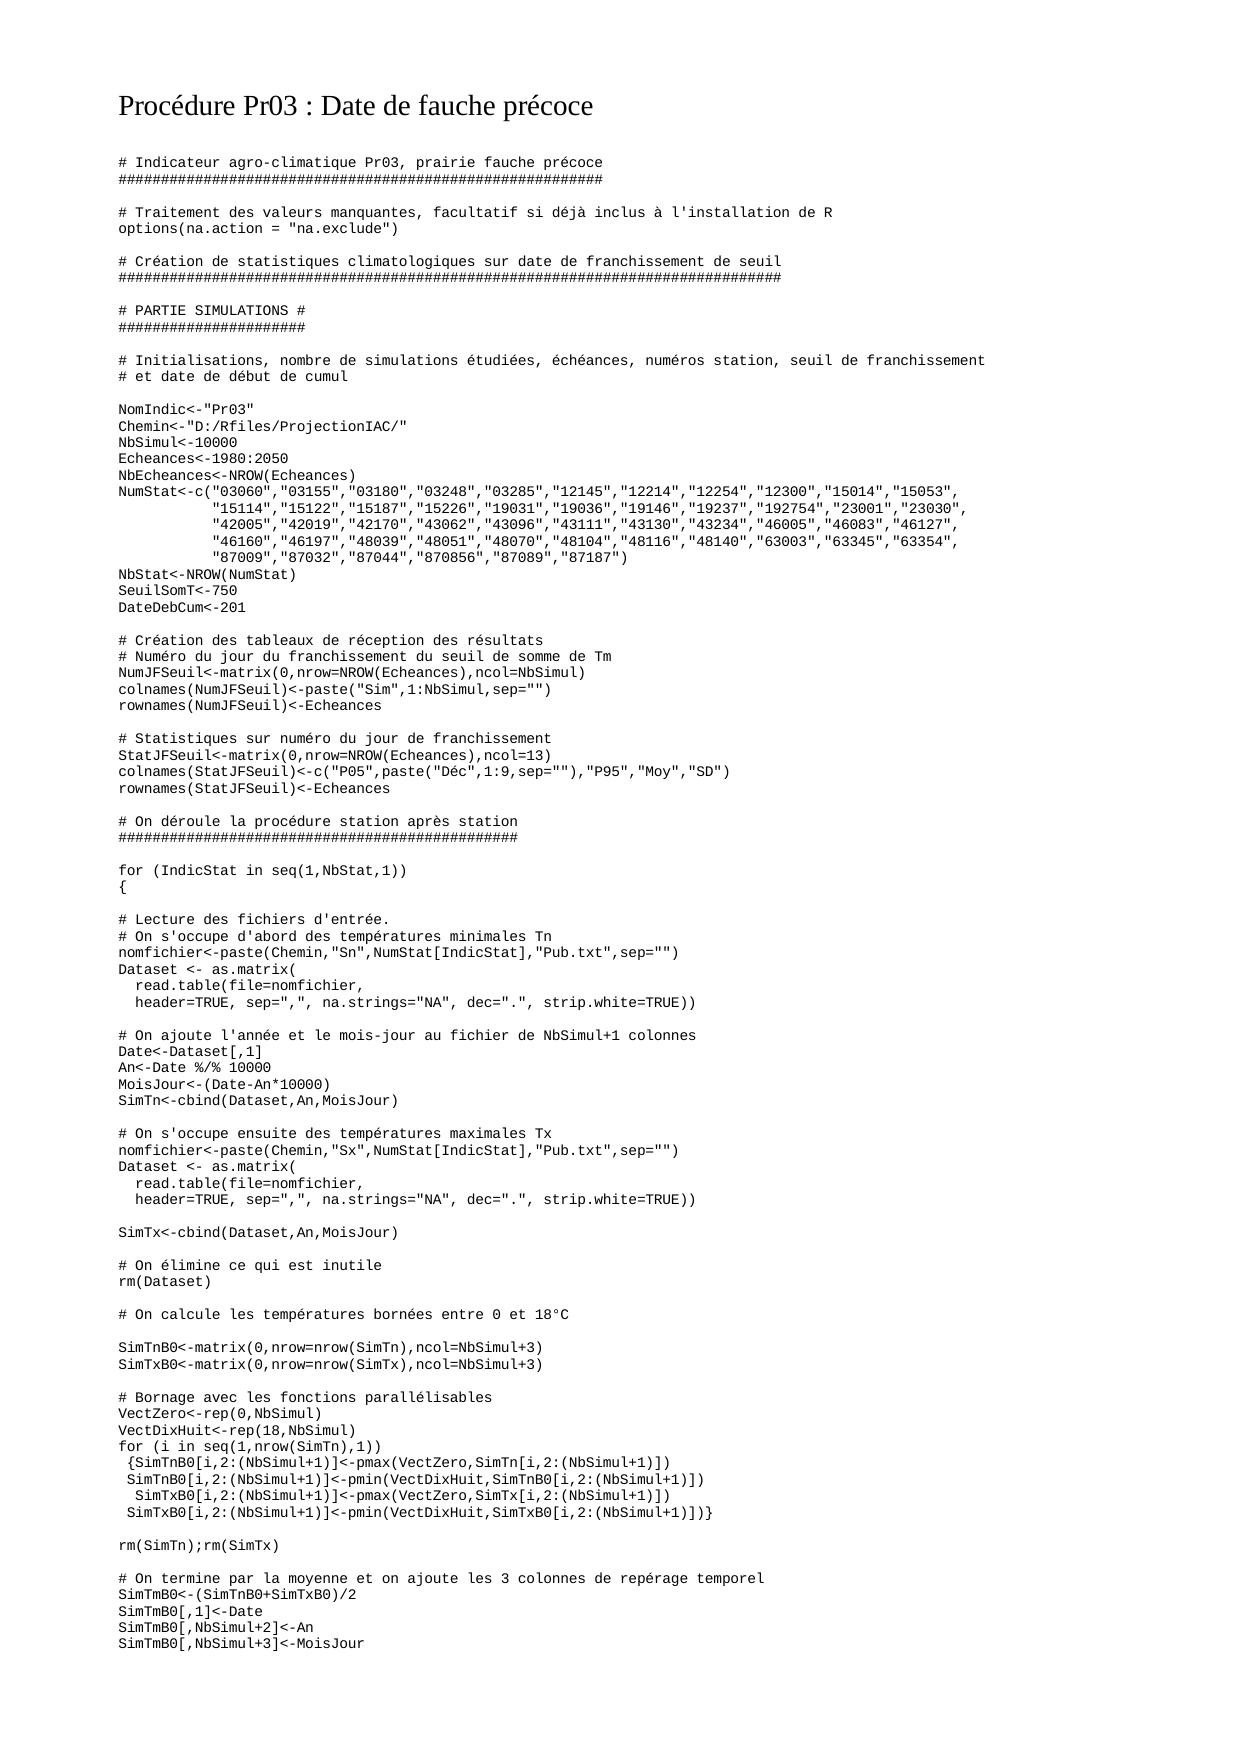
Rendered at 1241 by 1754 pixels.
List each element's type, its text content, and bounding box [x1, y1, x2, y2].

text NbSimul<-10000 [118, 435, 1122, 452]
text # On élimine ce qui est inutile [118, 1258, 1122, 1275]
text # On s'occupe d'abord des températures minimales Tn [118, 929, 1122, 946]
text # Création des tableaux de réception des résultats [118, 633, 1122, 649]
text rownames(StatJFSeuil)<-Echeances [118, 781, 1122, 797]
text read.table(file=nomfichier, [118, 978, 1122, 995]
text rownames(NumJFSeuil)<-Echeances [118, 699, 1122, 715]
text NbEcheances<-NROW(Echeances) [118, 468, 1122, 485]
text for (IndicStat in seq(1,NbStat,1)) [118, 863, 1122, 880]
text # On s'occupe ensuite des températures maximales Tx [118, 1127, 1122, 1143]
text # Numéro du jour du franchissement du seuil de somme de Tm [118, 649, 1122, 666]
text header=TRUE, sep=",", na.strings="NA", dec=".", strip.white=TRUE)) [118, 1192, 1122, 1209]
text { [118, 880, 1122, 896]
text {SimTnB0[i,2:(NbSimul+1)]<-pmax(VectZero,SimTn[i,2:(NbSimul+1)]) [118, 1456, 1122, 1472]
text "87009","87032","87044","870856","87089","87187") [118, 551, 1122, 567]
text SimTx<-cbind(Dataset,An,MoisJour) [118, 1225, 1122, 1242]
text rm(Dataset) [118, 1275, 1122, 1291]
text SimTn<-cbind(Dataset,An,MoisJour) [118, 1094, 1122, 1110]
text VectZero<-rep(0,NbSimul) [118, 1406, 1122, 1423]
text SimTmB0[,NbSimul+3]<-MoisJour [118, 1637, 1122, 1653]
text # On termine par la moyenne et on ajoute les 3 colonnes de repérage temporel [118, 1571, 1122, 1587]
text Procédure Pr03 : Date de fauche précoce [118, 88, 1122, 122]
text Dataset <- as.matrix( [118, 1159, 1122, 1176]
text nomfichier<-paste(Chemin,"Sx",NumStat[IndicStat],"Pub.txt",sep="") [118, 1143, 1122, 1159]
text read.table(file=nomfichier, [118, 1176, 1122, 1192]
text SimTmB0<-(SimTnB0+SimTxB0)/2 [118, 1587, 1122, 1604]
text header=TRUE, sep=",", na.strings="NA", dec=".", strip.white=TRUE)) [118, 995, 1122, 1011]
text for (i in seq(1,nrow(SimTn),1)) [118, 1439, 1122, 1456]
text # Initialisations, nombre de simulations étudiées, échéances, numéros station, seuil de franchissement [118, 353, 1122, 369]
text # On déroule la procédure station après station [118, 814, 1122, 830]
text SeuilSomT<-750 [118, 583, 1122, 600]
text ###################### [118, 320, 1122, 337]
text # et date de début de cumul [118, 369, 1122, 386]
text StatJFSeuil<-matrix(0,nrow=NROW(Echeances),ncol=13) [118, 748, 1122, 764]
text SimTnB0[i,2:(NbSimul+1)]<-pmin(VectDixHuit,SimTnB0[i,2:(NbSimul+1)]) [118, 1472, 1122, 1489]
text SimTnB0<-matrix(0,nrow=nrow(SimTn),ncol=NbSimul+3) [118, 1341, 1122, 1357]
text # Statistiques sur numéro du jour de franchissement [118, 732, 1122, 748]
text MoisJour<-(Date-An*10000) [118, 1077, 1122, 1094]
text An<-Date %/% 10000 [118, 1061, 1122, 1077]
text "46160","46197","48039","48051","48070","48104","48116","48140","63003","63345","63354", [118, 534, 1122, 551]
text # Traitement des valeurs manquantes, facultatif si déjà inclus à l'installation de R [118, 205, 1122, 221]
text SimTxB0[i,2:(NbSimul+1)]<-pmin(VectDixHuit,SimTxB0[i,2:(NbSimul+1)])} [118, 1505, 1122, 1522]
text NumStat<-c("03060","03155","03180","03248","03285","12145","12214","12254","12300","15014","15053", [118, 485, 1122, 501]
text DateDebCum<-201 [118, 600, 1122, 616]
text Dataset <- as.matrix( [118, 962, 1122, 978]
text colnames(StatJFSeuil)<-c("P05",paste("Déc",1:9,sep=""),"P95","Moy","SD") [118, 764, 1122, 781]
text # PARTIE SIMULATIONS # [118, 304, 1122, 320]
text SimTxB0<-matrix(0,nrow=nrow(SimTx),ncol=NbSimul+3) [118, 1357, 1122, 1373]
text ######################################################### [118, 172, 1122, 188]
text # Indicateur agro-climatique Pr03, prairie fauche précoce [118, 156, 1122, 172]
text "42005","42019","42170","43062","43096","43111","43130","43234","46005","46083","46127", [118, 518, 1122, 534]
text # Bornage avec les fonctions parallélisables [118, 1390, 1122, 1406]
text SimTxB0[i,2:(NbSimul+1)]<-pmax(VectZero,SimTx[i,2:(NbSimul+1)]) [118, 1489, 1122, 1505]
text NbStat<-NROW(NumStat) [118, 567, 1122, 583]
text nomfichier<-paste(Chemin,"Sn",NumStat[IndicStat],"Pub.txt",sep="") [118, 946, 1122, 962]
text NumJFSeuil<-matrix(0,nrow=NROW(Echeances),ncol=NbSimul) [118, 666, 1122, 682]
text # Création de statistiques climatologiques sur date de franchissement de seuil [118, 254, 1122, 271]
text # Lecture des fichiers d'entrée. [118, 913, 1122, 929]
text options(na.action = "na.exclude") [118, 221, 1122, 238]
text ############################################################################## [118, 271, 1122, 287]
text ############################################### [118, 830, 1122, 847]
text Chemin<-"D:/Rfiles/ProjectionIAC/" [118, 419, 1122, 435]
text "15114","15122","15187","15226","19031","19036","19146","19237","192754","23001","23030", [118, 501, 1122, 518]
text rm(SimTn);rm(SimTx) [118, 1538, 1122, 1554]
text # On calcule les températures bornées entre 0 et 18°C [118, 1308, 1122, 1324]
text Echeances<-1980:2050 [118, 452, 1122, 468]
text SimTmB0[,1]<-Date [118, 1604, 1122, 1620]
text Date<-Dataset[,1] [118, 1044, 1122, 1061]
text colnames(NumJFSeuil)<-paste("Sim",1:NbSimul,sep="") [118, 682, 1122, 699]
text SimTmB0[,NbSimul+2]<-An [118, 1620, 1122, 1637]
text VectDixHuit<-rep(18,NbSimul) [118, 1423, 1122, 1439]
text # On ajoute l'année et le mois-jour au fichier de NbSimul+1 colonnes [118, 1028, 1122, 1044]
text NomIndic<-"Pr03" [118, 402, 1122, 419]
